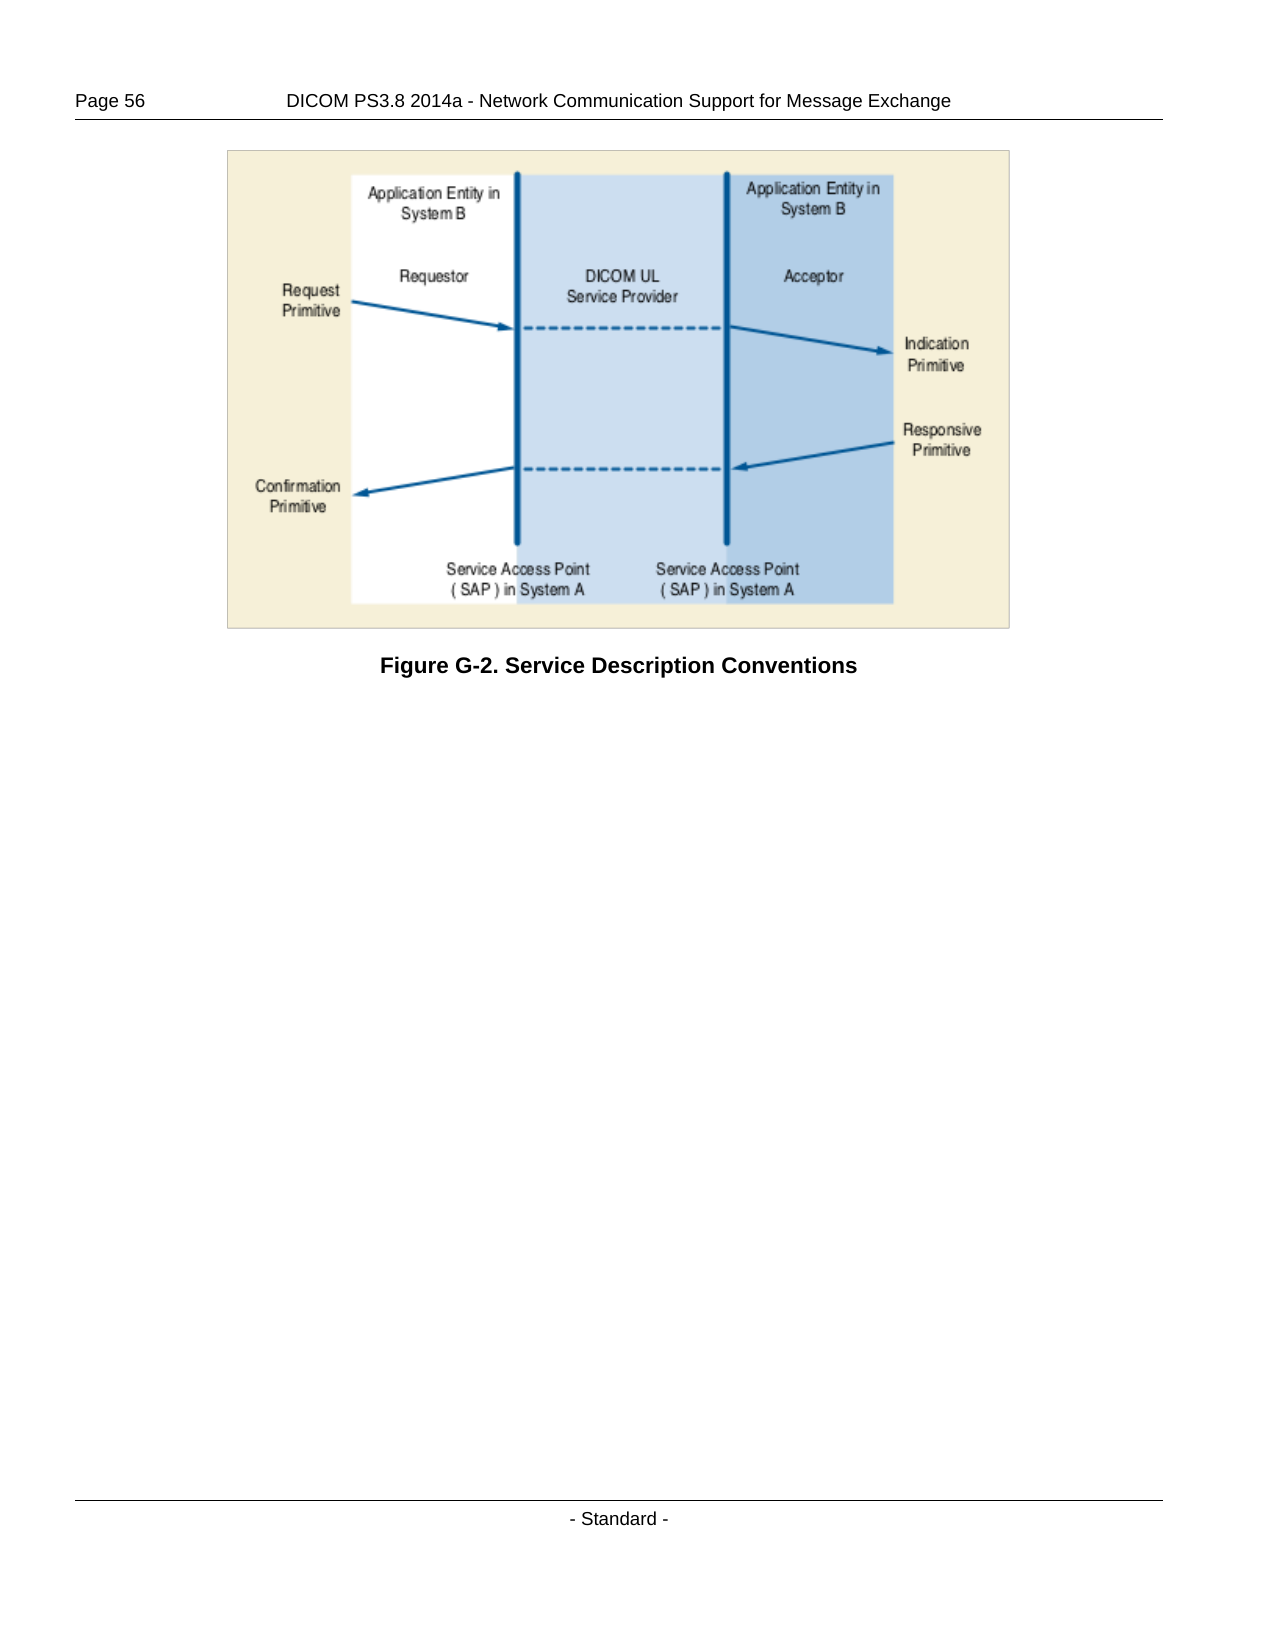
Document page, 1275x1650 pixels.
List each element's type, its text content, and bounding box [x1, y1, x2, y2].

text Figure G-2. Service Description Conventions [75, 652, 1162, 678]
picture [226, 150, 1011, 630]
